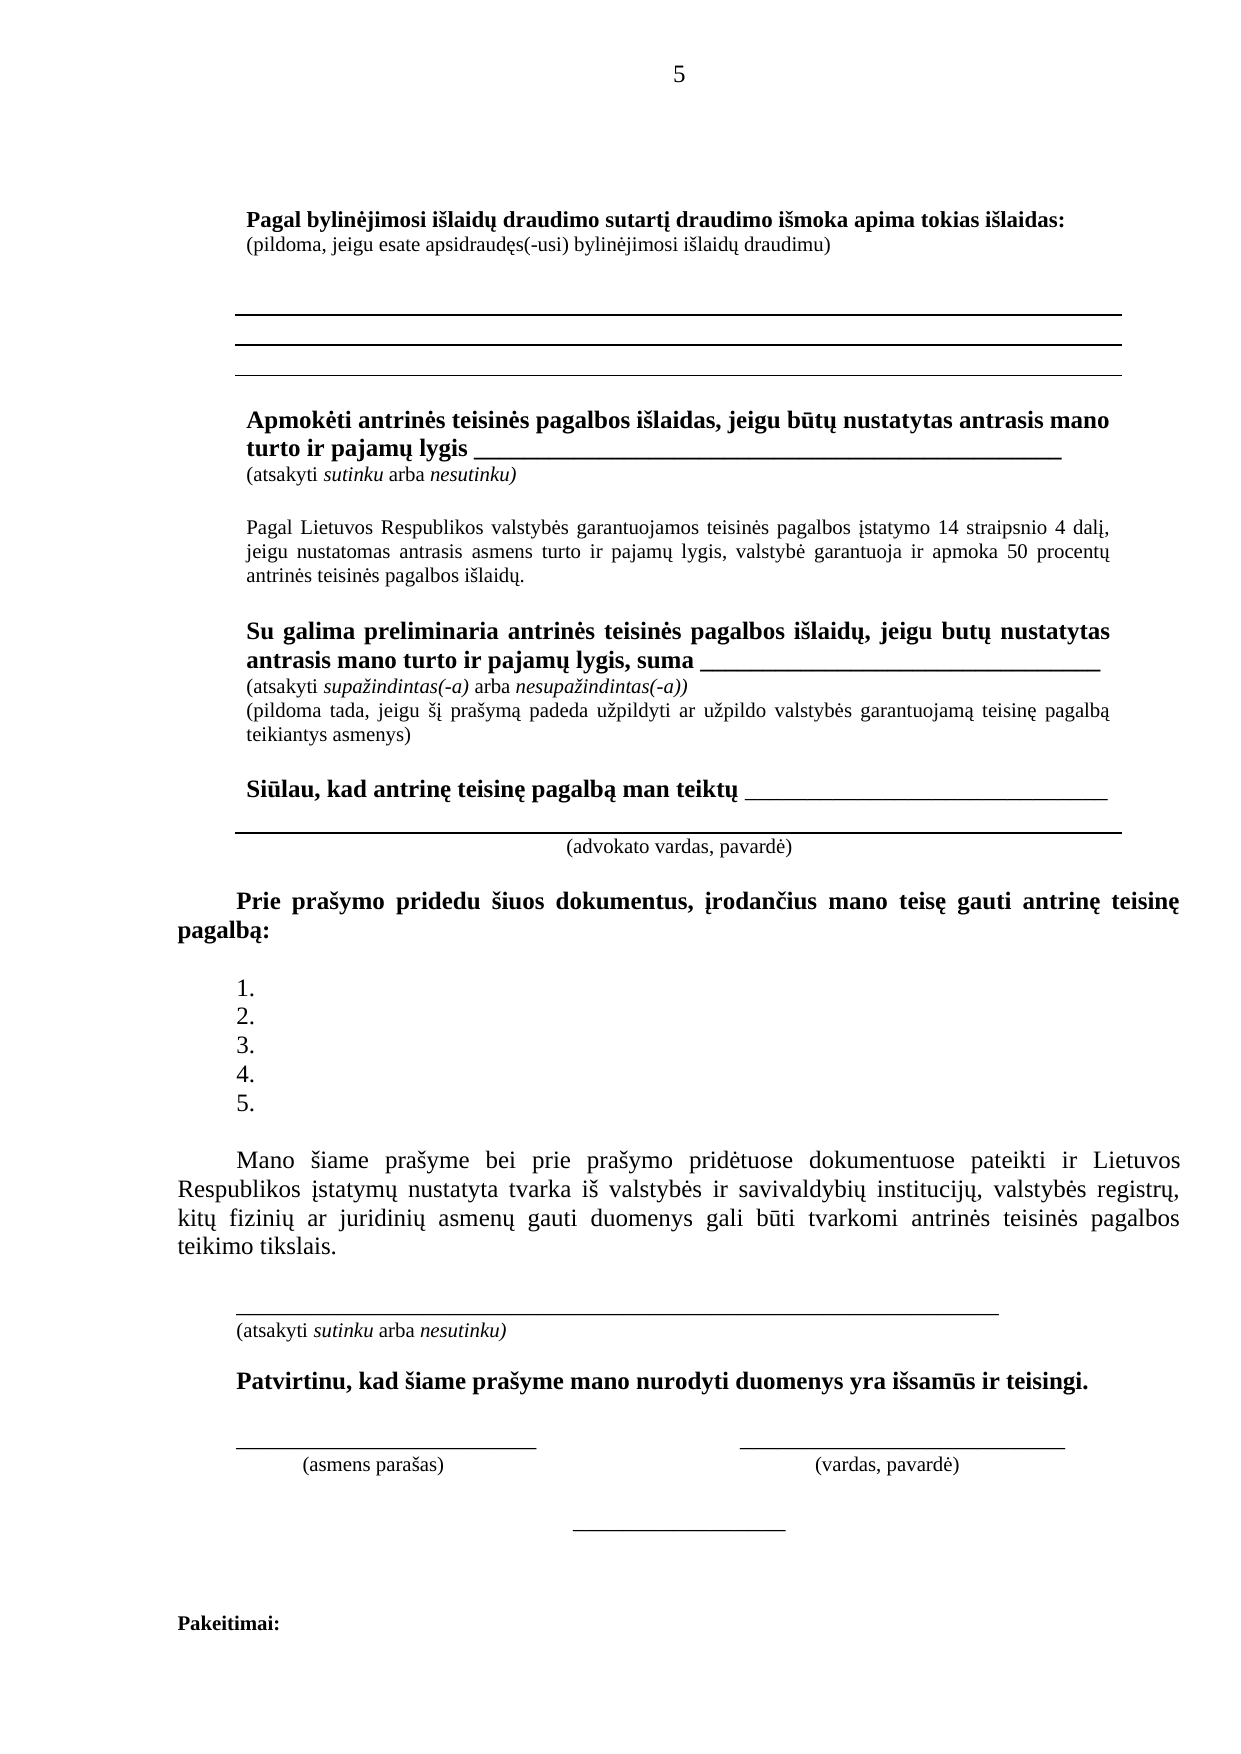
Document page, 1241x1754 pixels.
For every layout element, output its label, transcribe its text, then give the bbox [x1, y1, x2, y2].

table_cell [235, 376, 926, 405]
text _____________________________________________________________ [177, 1289, 1181, 1318]
table_cell [235, 746, 1122, 774]
text Prie prašymo pridedu šiuos dokumentus, įrodančius mano teisę gauti antrinę teisinę pagalbą: [177, 886, 1181, 944]
text (atsakyti sutinku arba nesutinku) [177, 1318, 1181, 1342]
table_cell [235, 587, 1122, 616]
table_cell [235, 256, 926, 285]
table_cell [926, 256, 1122, 285]
table_cell Siūlau, kad antrinę teisinę pagalbą man teiktų _____________________________ [235, 775, 1122, 803]
text 2. [177, 1001, 1181, 1030]
text 3. [177, 1030, 1181, 1059]
table_cell [235, 316, 1122, 344]
table_cell (atsakyti supažindintas(-a) arba nesupažindintas(-a)) (pildoma tada, jeigu šį prašymą padeda užpildyti ar užpildo valstybės garantuojamą teisinę pagalbą teikiantys asmenys) [235, 674, 1122, 746]
text 4. [177, 1059, 1181, 1088]
table_cell [235, 486, 1122, 515]
text ________________________ __________________________ [177, 1423, 1181, 1452]
table_cell [926, 376, 1122, 405]
table_cell Su galima preliminaria antrinės teisinės pagalbos išlaidų, jeigu butų nustatytas antrasis mano turto ir pajamų lygis, suma ________________________________ [235, 616, 1122, 673]
text 1. [177, 973, 1181, 1001]
table_cell [235, 177, 926, 206]
table_cell [235, 285, 1122, 314]
table_cell Apmokėti antrinės teisinės pagalbos išlaidas, jeigu būtų nustatytas antrasis mano turto ir pajamų lygis _______________________________________________ (atsakyti sutinku arba nesutinku) [235, 405, 1122, 486]
text (asmens parašas) (vardas, pavardė) [177, 1452, 1181, 1476]
table_cell [235, 346, 1122, 374]
text 5. [177, 1088, 1181, 1116]
text Pakeitimai: [177, 1610, 1181, 1634]
table_cell Pagal bylinėjimosi išlaidų draudimo sutartį draudimo išmoka apima tokias išlaidas: (pildoma, jeigu esate apsidraudęs(-usi) bylinėjimosi išlaidų draudimu) [235, 206, 1122, 256]
text Mano šiame prašyme bei prie prašymo pridėtuose dokumentuose pateikti ir Lietuvos Respublikos įstatymų nustatyta tvarka iš valstybės ir savivaldybių institucijų, valstybės registrų, kitų fizinių ar juridinių asmenų gauti duomenys gali būti tvarkomi antrinės teisinės pagalbos teikimo tikslais. [177, 1145, 1181, 1260]
text (advokato vardas, pavardė) [177, 833, 1181, 858]
table_cell Pagal Lietuvos Respublikos valstybės garantuojamos teisinės pagalbos įstatymo 14 straipsnio 4 dalį, jeigu nustatomas antrasis asmens turto ir pajamų lygis, valstybė garantuoja ir apmoka 50 procentų antrinės teisinės pagalbos išlaidų. [235, 515, 1122, 587]
text Patvirtinu, kad šiame prašyme mano nurodyti duomenys yra išsamūs ir teisingi. [177, 1366, 1181, 1394]
table_cell [926, 177, 1122, 206]
table_cell [235, 803, 1122, 832]
text _________________ [177, 1505, 1181, 1533]
